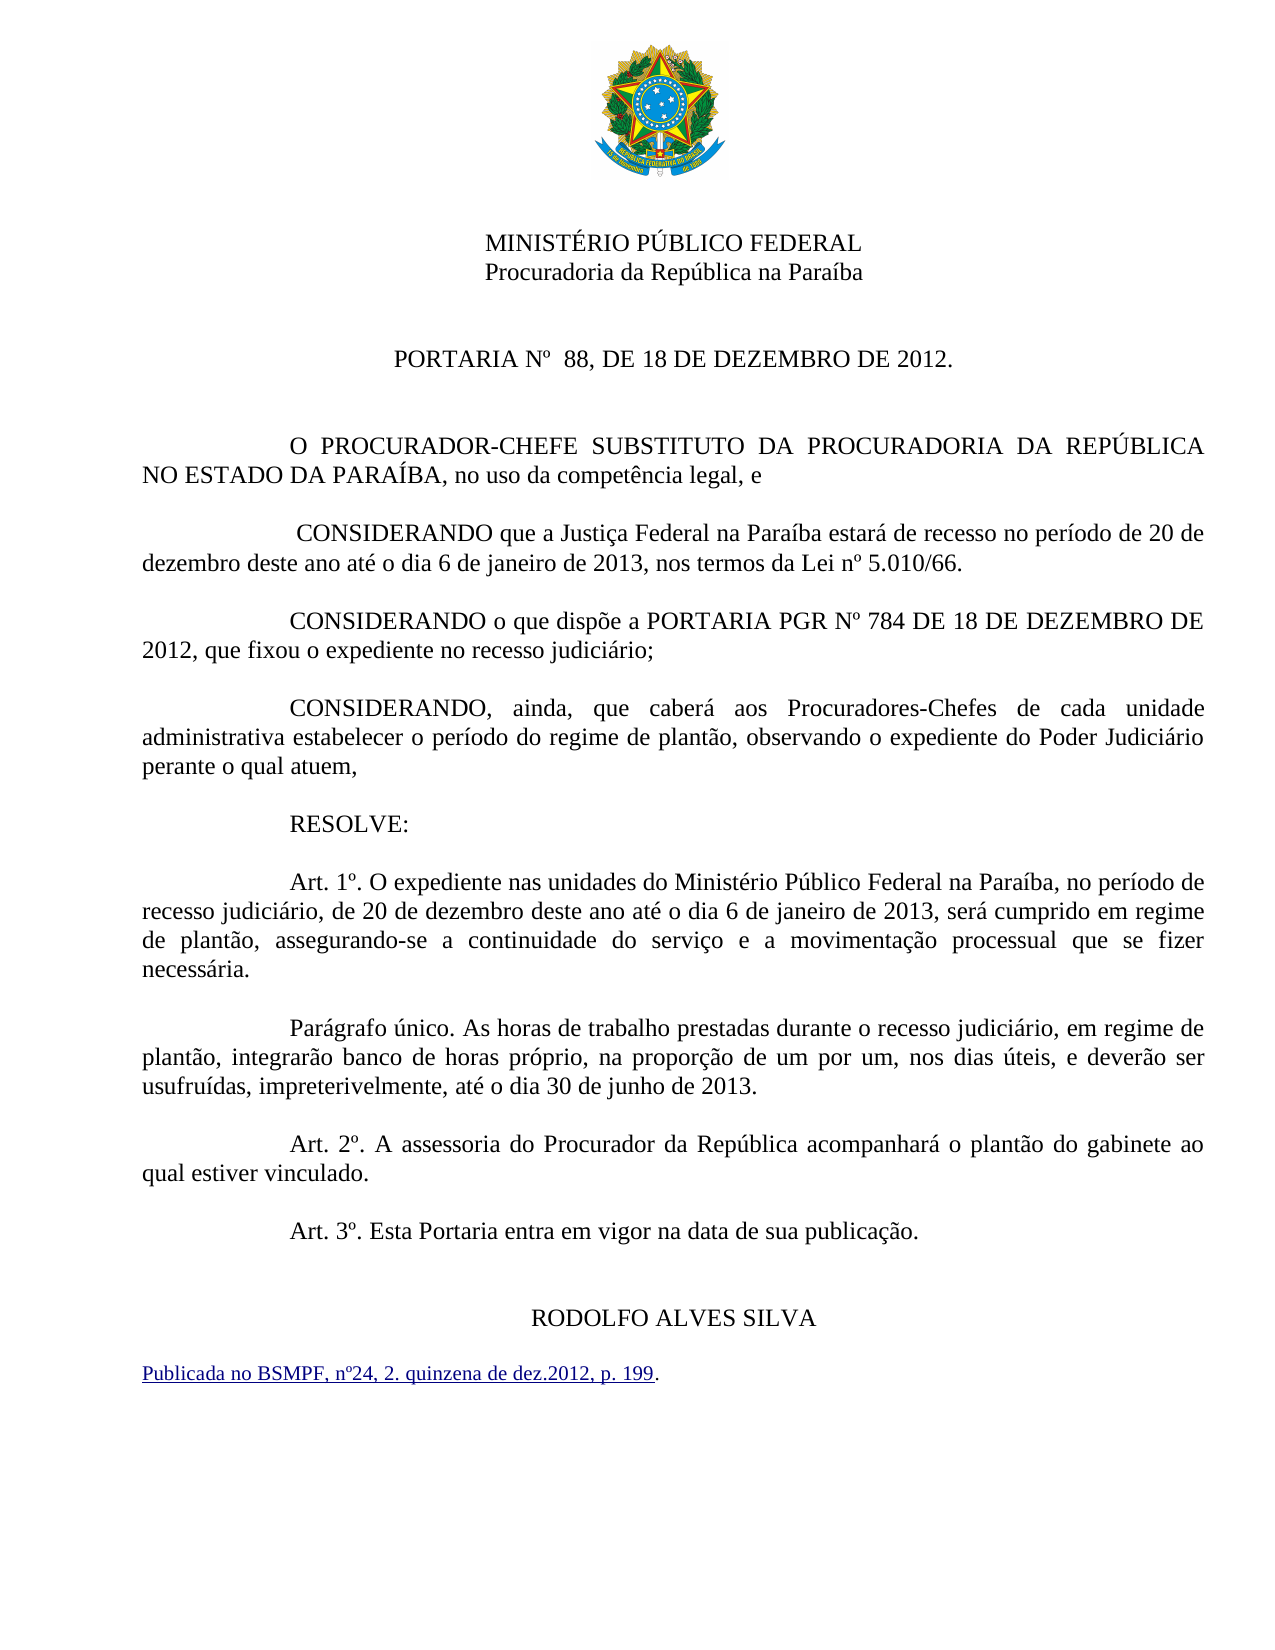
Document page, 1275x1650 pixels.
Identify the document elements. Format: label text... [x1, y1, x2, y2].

text MINISTÉRIO PÚBLICO FEDERAL [142, 228, 1206, 257]
text RESOLVE: [142, 809, 1206, 838]
text Procuradoria da República na Paraíba [142, 257, 1206, 286]
text O PROCURADOR-CHEFE SUBSTITUTO DA PROCURADORIA DA REPÚBLICA NO ESTADO DA PARAÍBA, no uso da competência legal, e [142, 431, 1206, 489]
text PORTARIA Nº 88, DE 18 DE DEZEMBRO DE 2012. [142, 344, 1206, 373]
text Art. 3º. Esta Portaria entra em vigor na data de sua publicação. [142, 1216, 1206, 1245]
text RODOLFO ALVES SILVA [142, 1303, 1206, 1332]
text Publicada no BSMPF, nº24, 2. quinzena de dez.2012, p. 199. [142, 1361, 1206, 1385]
text CONSIDERANDO, ainda, que caberá aos Procuradores-Chefes de cada unidade administrativa estabelecer o período do regime de plantão, observando o expediente do Poder Judiciário perante o qual atuem, [142, 693, 1206, 780]
text Art. 2º. A assessoria do Procurador da República acompanhará o plantão do gabinete ao qual estiver vinculado. [142, 1129, 1206, 1187]
text Parágrafo único. As horas de trabalho prestadas durante o recesso judiciário, em regime de plantão, integrarão banco de horas próprio, na proporção de um por um, nos dias úteis, e deverão ser usufruídas, impreterivelmente, até o dia 30 de junho de 2013. [142, 1012, 1206, 1099]
text Art. 1º. O expediente nas unidades do Ministério Público Federal na Paraíba, no período de recesso judiciário, de 20 de dezembro deste ano até o dia 6 de janeiro de 2013, será cumprido em regime de plantão, assegurando-se a continuidade do serviço e a movimentação processual que se fizer necessária. [142, 867, 1206, 983]
text CONSIDERANDO que a Justiça Federal na Paraíba estará de recesso no período de 20 de dezembro deste ano até o dia 6 de janeiro de 2013, nos termos da Lei nº 5.010/66. [142, 518, 1206, 576]
text CONSIDERANDO o que dispõe a PORTARIA PGR Nº 784 DE 18 DE DEZEMBRO DE 2012, que fixou o expediente no recesso judiciário; [142, 606, 1206, 664]
picture [590, 41, 729, 180]
